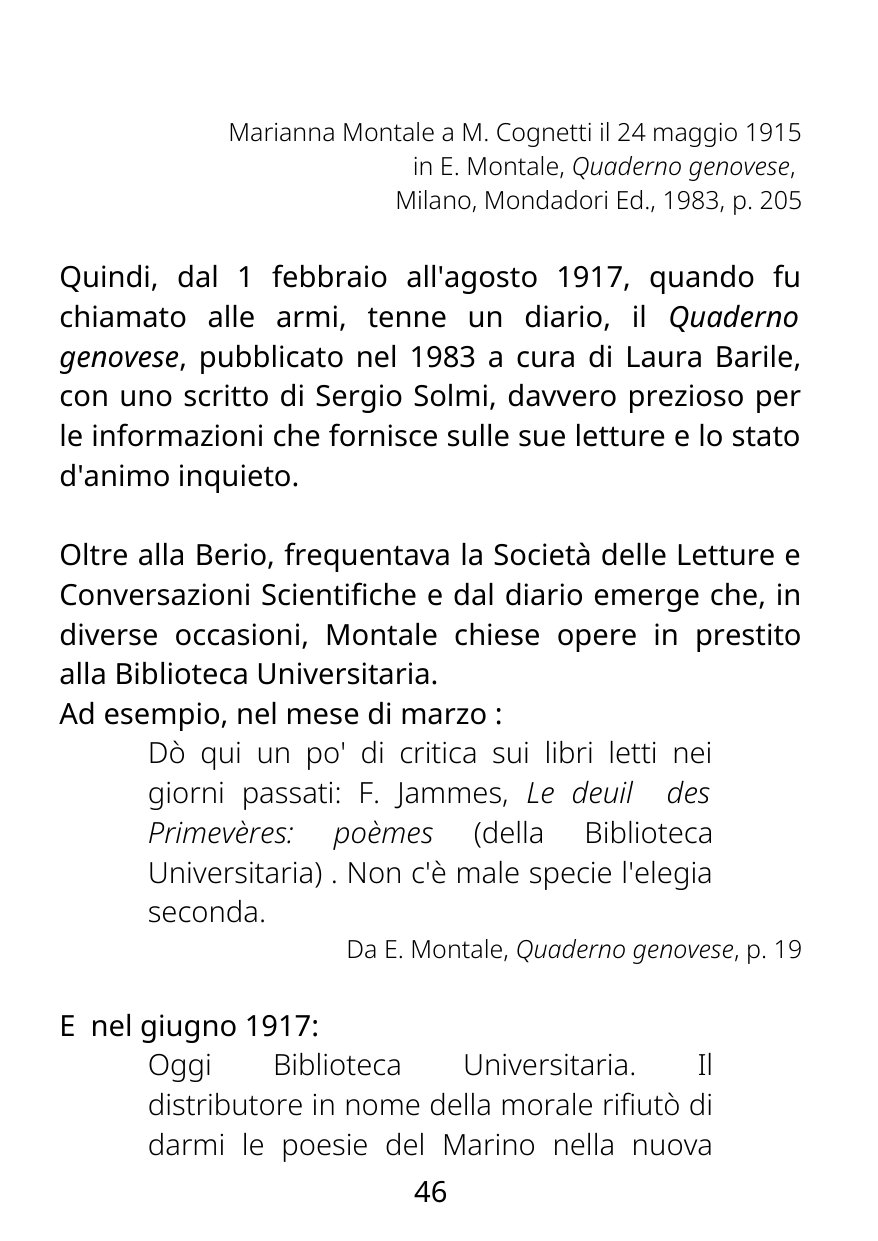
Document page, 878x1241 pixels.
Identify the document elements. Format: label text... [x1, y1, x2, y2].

text Dò qui un po' di critica sui libri letti nei giorni passati: F. Jammes, Le deuil des Primevères: poèmes (della Biblioteca Universitaria) . Non c'è male specie l'elegia seconda. [148, 733, 713, 931]
text Ad esempio, nel mese di marzo : [59, 693, 802, 733]
text Marianna Montale a M. Cognetti il 24 maggio 1915 in E. Montale, Quaderno genovese, Milano, Mondadori Ed., 1983, p. 205 [59, 115, 802, 217]
text Quindi, dal 1 febbraio all'agosto 1917, quando fu chiamato alle armi, tenne un diario, il Quaderno genovese, pubblicato nel 1983 a cura di Laura Barile, con uno scritto di Sergio Solmi, davvero prezioso per le informazioni che fornisce sulle sue letture e lo stato d'animo inquieto. [59, 257, 802, 495]
text Oltre alla Berio, frequentava la Società delle Letture e Conversazioni Scientifiche e dal diario emerge che, in diverse occasioni, Montale chiese opere in prestito alla Biblioteca Universitaria. [59, 534, 802, 693]
text E nel giugno 1917: [59, 1005, 802, 1045]
text Oggi Biblioteca Universitaria. Il distributore in nome della morale rifiutò di darmi le poesie del Marino nella nuova [148, 1045, 713, 1164]
text Da E. Montale, Quaderno genovese, p. 19 [59, 931, 802, 965]
